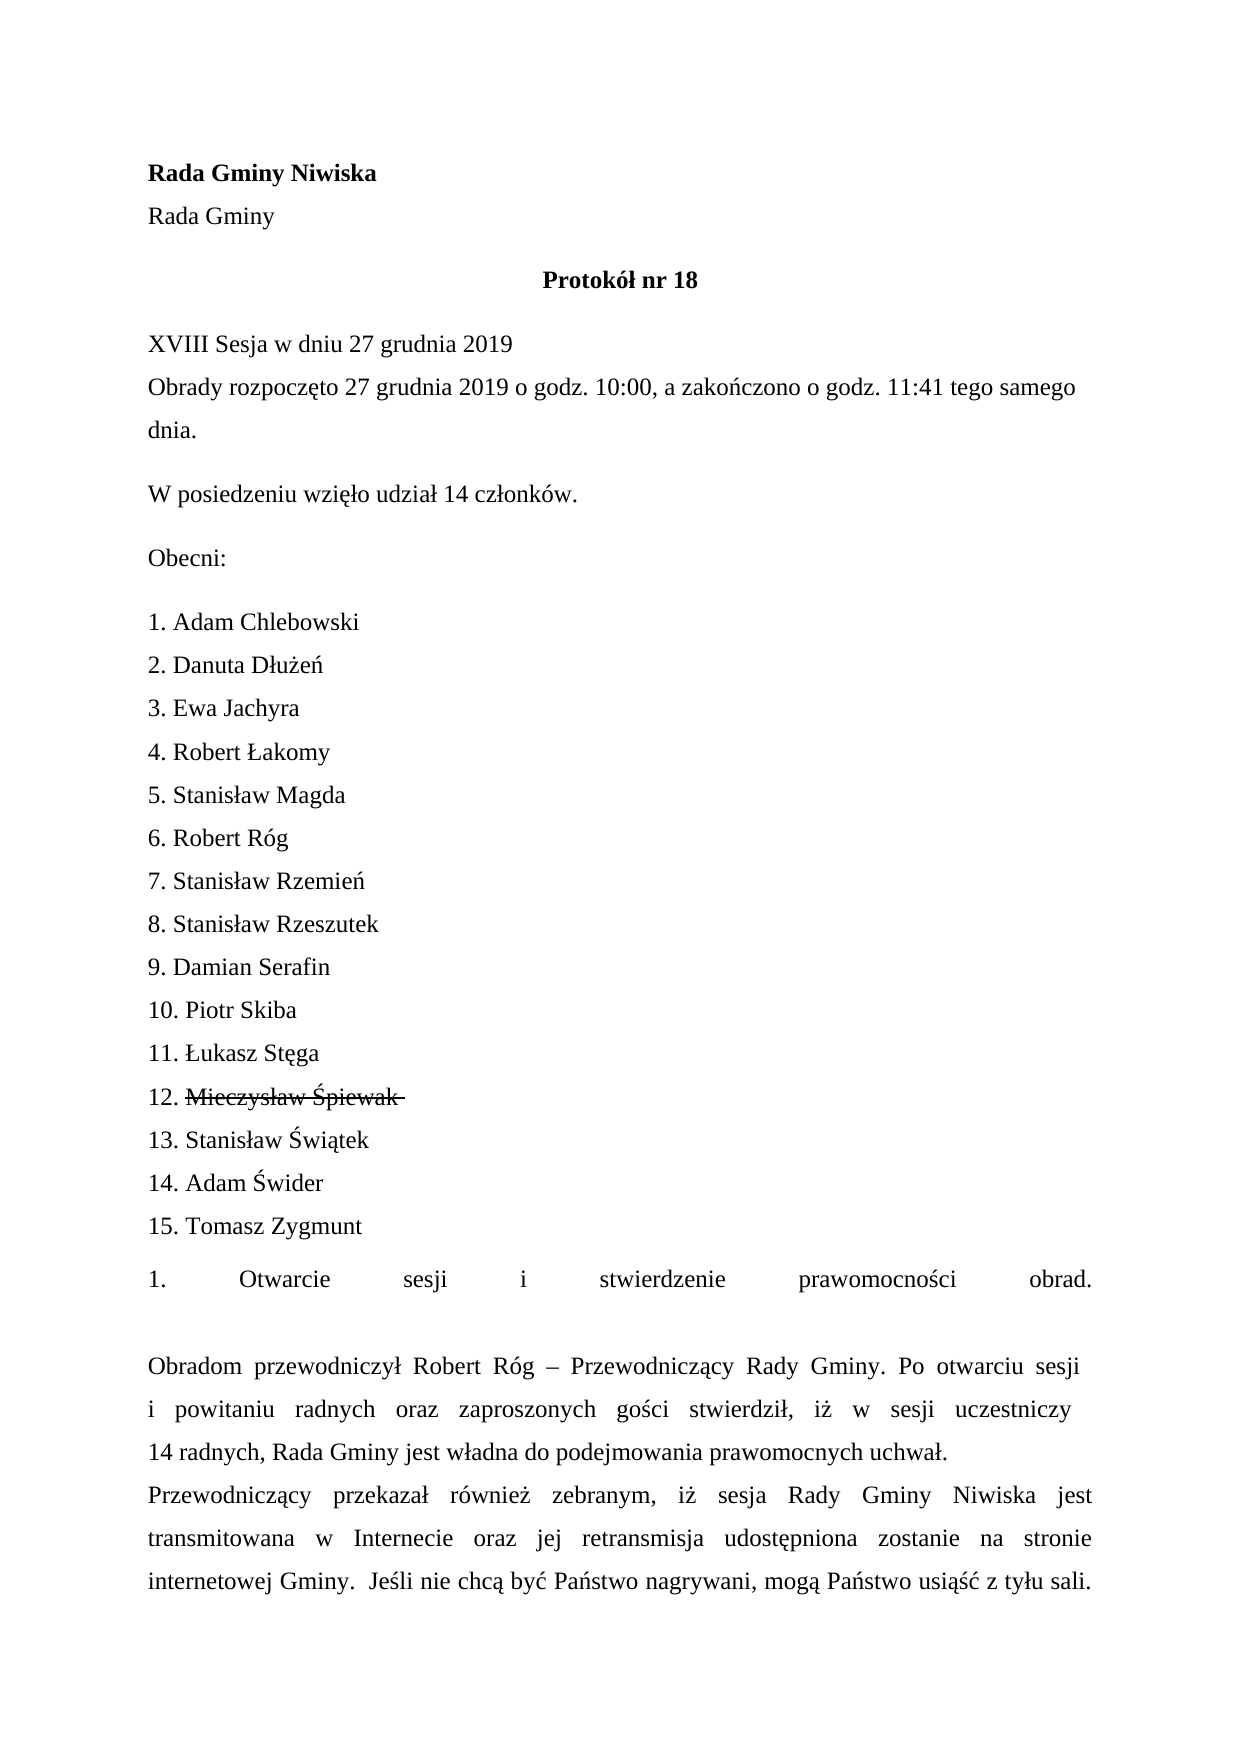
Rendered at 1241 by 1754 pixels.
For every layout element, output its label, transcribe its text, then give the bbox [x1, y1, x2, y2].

text Rada Gminy Niwiska Rada Gminy [148, 158, 1093, 230]
text Protokół nr 18 [148, 265, 1093, 294]
text W posiedzeniu wzięło udział 14 członków. [148, 479, 1093, 508]
text Przewodniczący przekazał również zebranym, iż sesja Rady Gminy Niwiska jest transmitowana w Internecie oraz jej retransmisja udostępniona zostanie na stronie internetowej Gminy. Jeśli nie chcą być Państwo nagrywani, mogą Państwo usiąść z tyłu sali. [148, 1480, 1093, 1595]
text 1. Adam Chlebowski 2. Danuta Dłużeń 3. Ewa Jachyra 4. Robert Łakomy 5. Stanisław Magda 6. Robert Róg 7. Stanisław Rzemień 8. Stanisław Rzeszutek 9. Damian Serafin 10. Piotr Skiba 11. Łukasz Stęga 12. Mieczysław Śpiewak 13. Stanisław Świątek 14. Adam Świder 15. Tomasz Zygmunt [148, 607, 1093, 1240]
text Obecni: [148, 543, 1093, 572]
text 1. Otwarcie sesji i stwierdzenie prawomocności obrad. Obradom przewodniczył Robert Róg – Przewodniczący Rady Gminy. Po otwarciu sesji i powitaniu radnych oraz zaproszonych gości stwierdził, iż w sesji uczestniczy 14 radnych, Rada Gminy jest władna do podejmowania prawomocnych uchwał. [148, 1264, 1093, 1466]
text XVIII Sesja w dniu 27 grudnia 2019 Obrady rozpoczęto 27 grudnia 2019 o godz. 10:00, a zakończono o godz. 11:41 tego samego dnia. [148, 329, 1093, 444]
